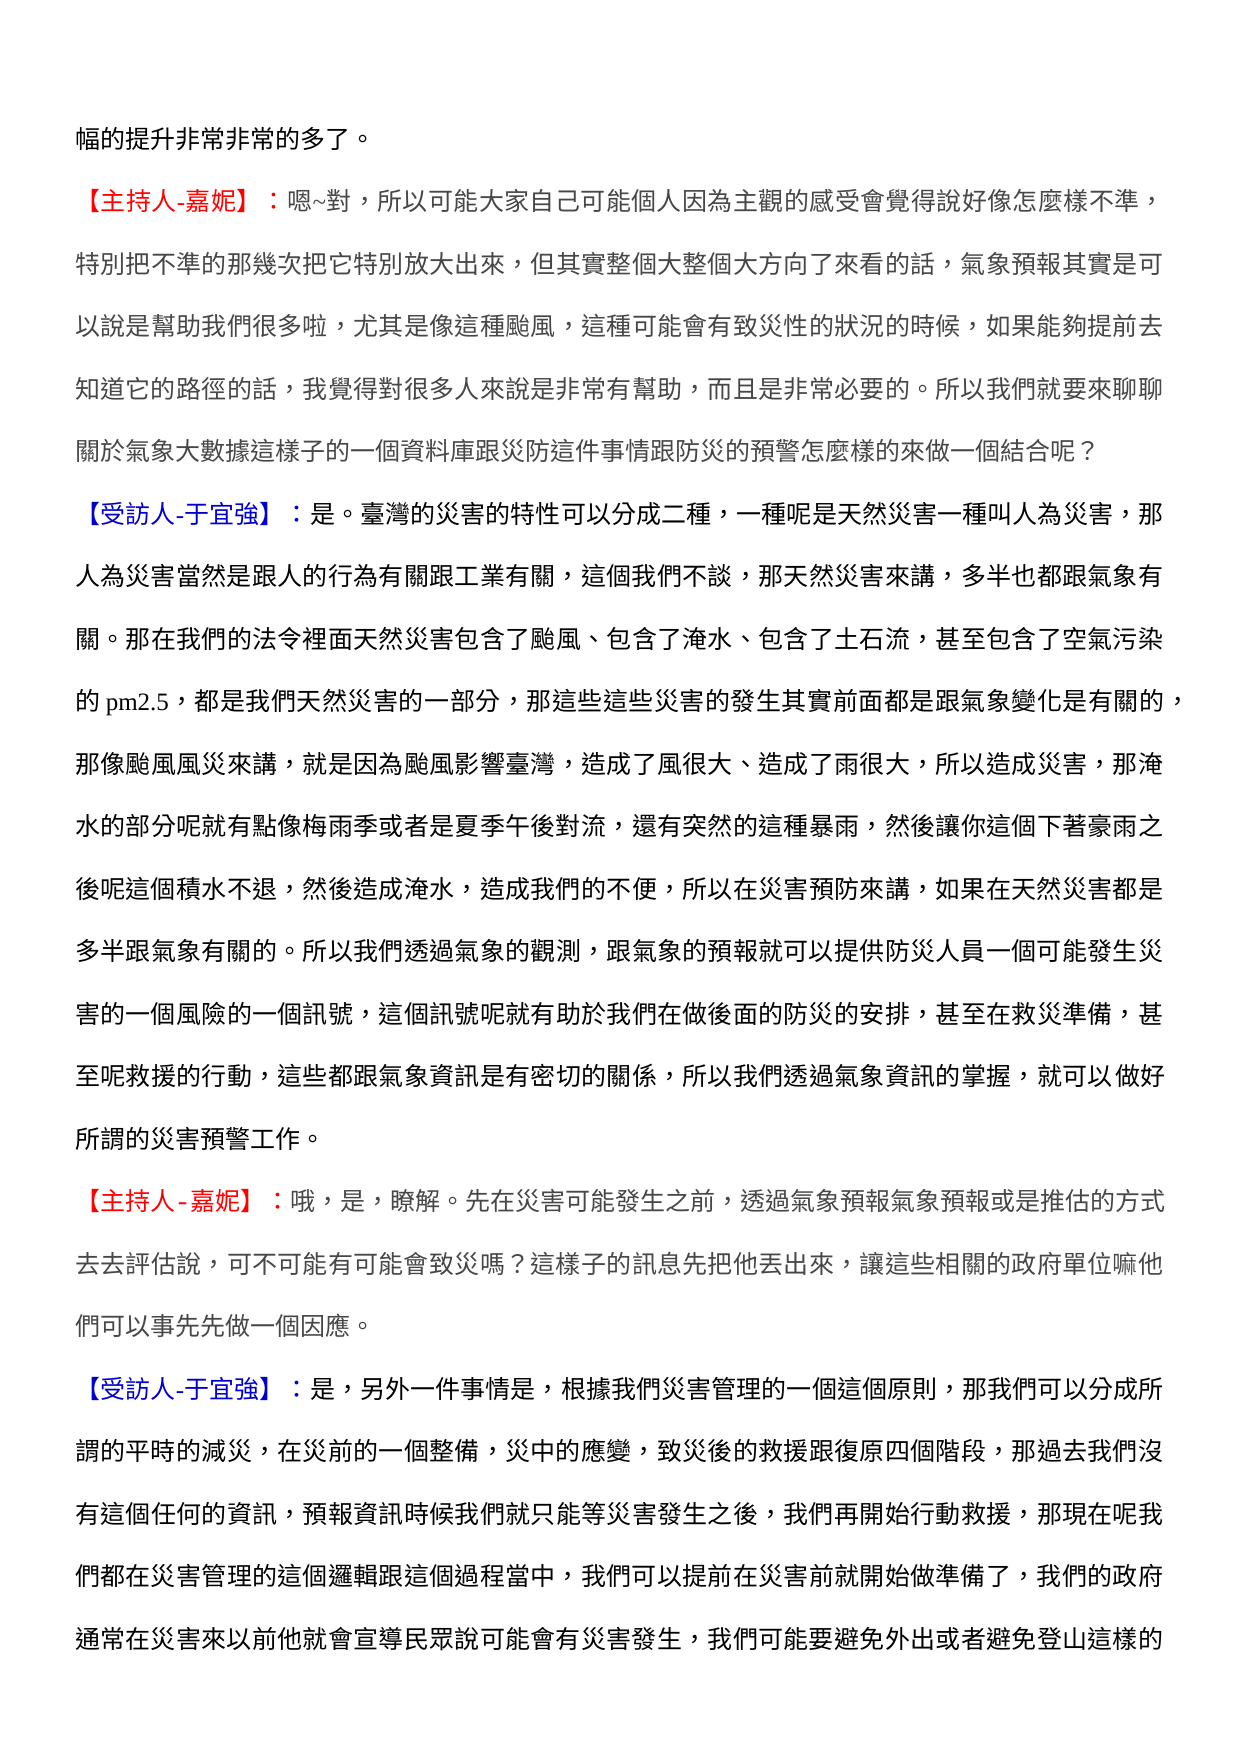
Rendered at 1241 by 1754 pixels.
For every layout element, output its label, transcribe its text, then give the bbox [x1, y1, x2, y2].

text 幅的提升非常非常的多了。 [75, 96, 1165, 158]
text 【主持人-嘉妮】：嗯~對，所以可能大家自己可能個人因為主觀的感受會覺得說好像怎麼樣不準，特別把不準的那幾次把它特別放大出來，但其實整個大整個大方向了來看的話，氣象預報其實是可以說是幫助我們很多啦，尤其是像這種颱風，這種可能會有致災性的狀況的時候，如果能夠提前去知道它的路徑的話，我覺得對很多人來說是非常有幫助，而且是非常必要的。所以我們就要來聊聊關於氣象大數據這樣子的一個資料庫跟災防這件事情跟防災的預警怎麼樣的來做一個結合呢？ [75, 158, 1165, 471]
text 【受訪人-于宜強】：是。臺灣的災害的特性可以分成二種，一種呢是天然災害一種叫人為災害，那人為災害當然是跟人的行為有關跟工業有關，這個我們不談，那天然災害來講，多半也都跟氣象有關。那在我們的法令裡面天然災害包含了颱風、包含了淹水、包含了土石流，甚至包含了空氣污染的pm2.5，都是我們天然災害的一部分，那這些這些災害的發生其實前面都是跟氣象變化是有關的，那像颱風風災來講，就是因為颱風影響臺灣，造成了風很大、造成了雨很大，所以造成災害，那淹水的部分呢就有點像梅雨季或者是夏季午後對流，還有突然的這種暴雨，然後讓你這個下著豪雨之後呢這個積水不退，然後造成淹水，造成我們的不便，所以在災害預防來講，如果在天然災害都是多半跟氣象有關的。所以我們透過氣象的觀測，跟氣象的預報就可以提供防災人員一個可能發生災害的一個風險的一個訊號，這個訊號呢就有助於我們在做後面的防災的安排，甚至在救災準備，甚至呢救援的行動，這些都跟氣象資訊是有密切的關係，所以我們透過氣象資訊的掌握，就可以做好所謂的災害預警工作。 [75, 471, 1165, 1158]
text 【主持人-嘉妮】：哦，是，瞭解。先在災害可能發生之前，透過氣象預報氣象預報或是推估的方式去去評估說，可不可能有可能會致災嗎？這樣子的訊息先把他丟出來，讓這些相關的政府單位嘛他們可以事先先做一個因應。 [75, 1158, 1165, 1346]
text 【受訪人-于宜強】：是，另外一件事情是，根據我們災害管理的一個這個原則，那我們可以分成所謂的平時的減災，在災前的一個整備，災中的應變，致災後的救援跟復原四個階段，那過去我們沒有這個任何的資訊，預報資訊時候我們就只能等災害發生之後，我們再開始行動救援，那現在呢我們都在災害管理的這個邏輯跟這個過程當中，我們可以提前在災害前就開始做準備了，我們的政府通常在災害來以前他就會宣導民眾說可能會有災害發生，我們可能要避免外出或者避免登山這樣的 [75, 1346, 1165, 1658]
